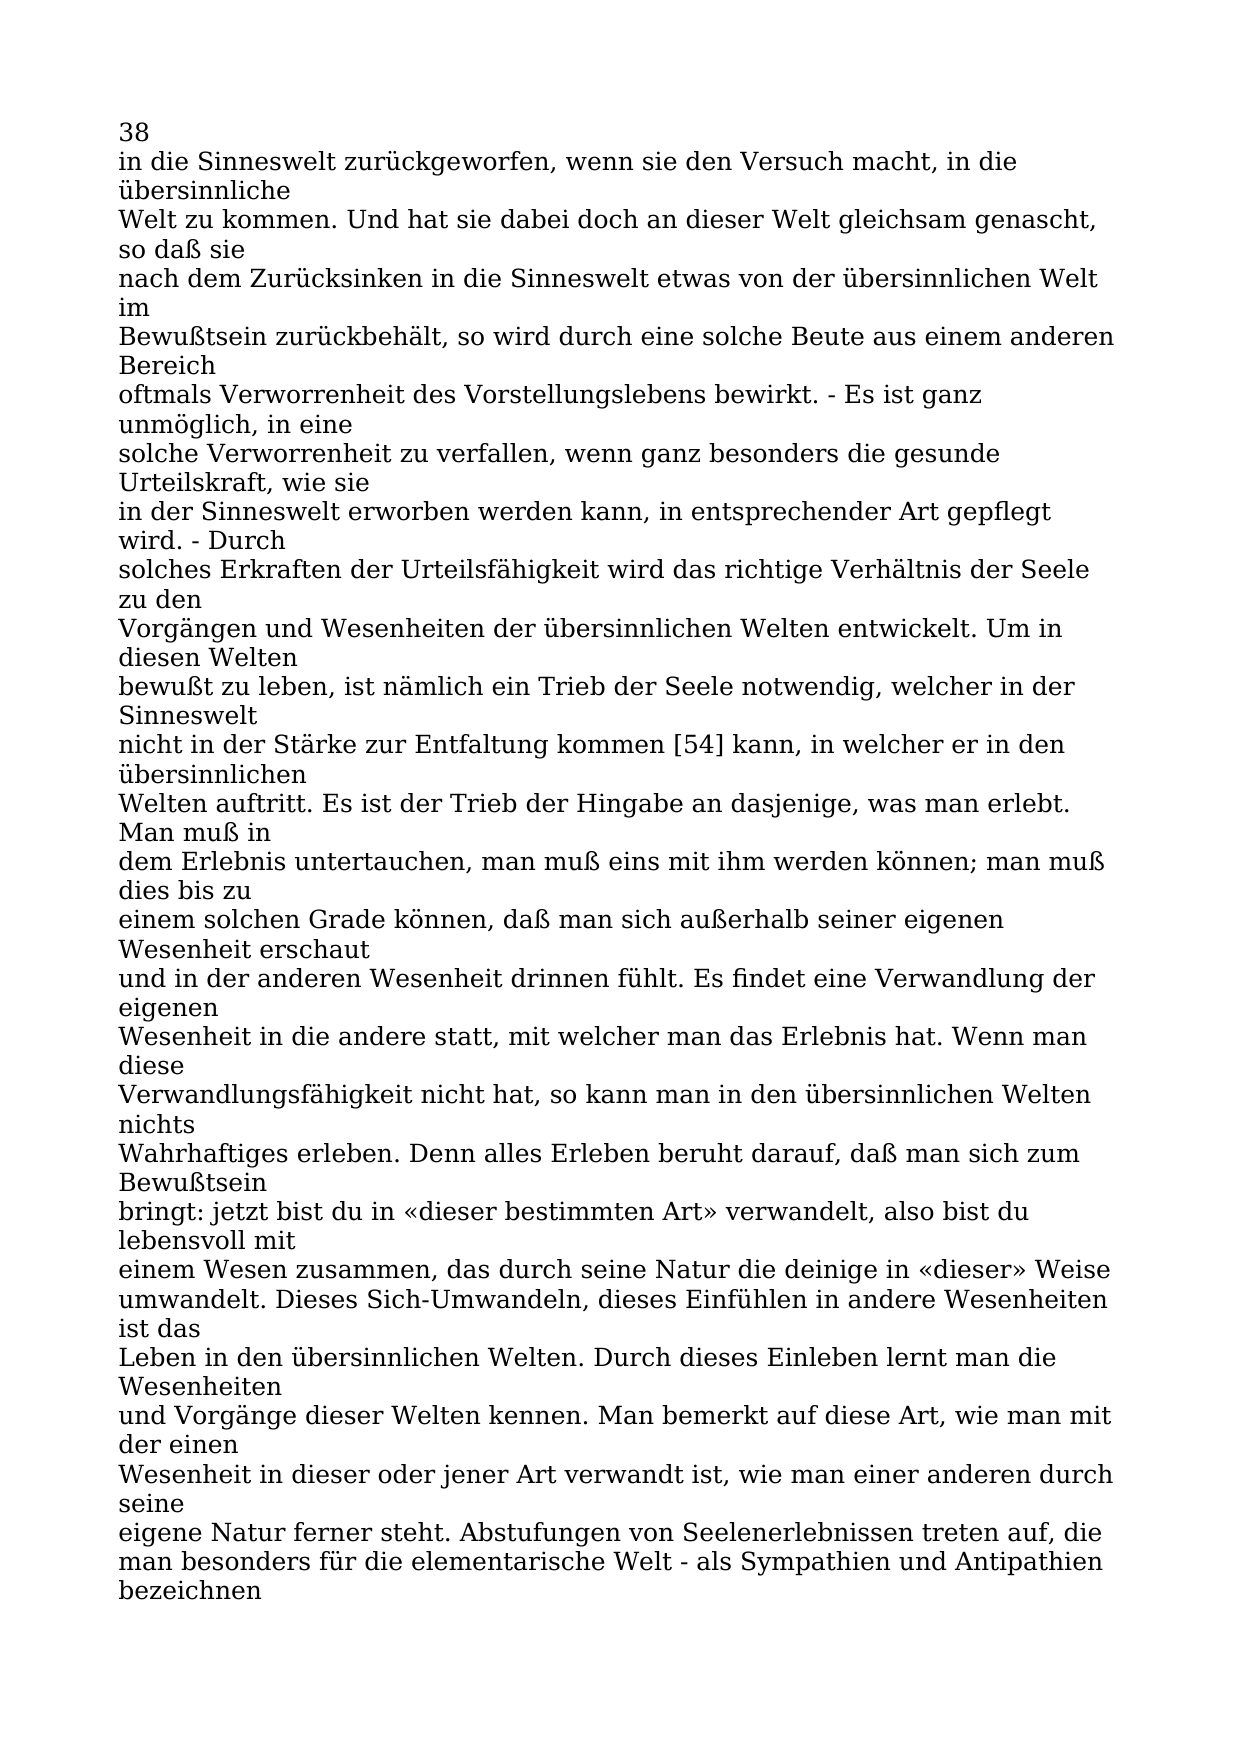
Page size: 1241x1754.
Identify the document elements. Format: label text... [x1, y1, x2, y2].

text Bewußtsein zurückbehält, so wird durch eine solche Beute aus einem anderen Bereich [118, 322, 1122, 381]
text und in der anderen Wesenheit drinnen fühlt. Es findet eine Verwandlung der eigenen [118, 964, 1122, 1022]
text und Vorgänge dieser Welten kennen. Man bemerkt auf diese Art, wie man mit der einen [118, 1401, 1122, 1460]
text Vorgängen und Wesenheiten der übersinnlichen Welten entwickelt. Um in diesen Welten [118, 614, 1122, 672]
text bewußt zu leben, ist nämlich ein Trieb der Seele notwendig, welcher in der Sinneswelt [118, 672, 1122, 731]
text Welt zu kommen. Und hat sie dabei doch an dieser Welt gleichsam genascht, so daß sie [118, 206, 1122, 264]
text einem Wesen zusammen, das durch seine Natur die deinige in «dieser» Weise [118, 1256, 1122, 1285]
text Wesenheit in die andere statt, mit welcher man das Erlebnis hat. Wenn man diese [118, 1022, 1122, 1081]
text Wesenheit in dieser oder jener Art verwandt ist, wie man einer anderen durch seine [118, 1460, 1122, 1518]
text dem Erlebnis untertauchen, man muß eins mit ihm werden können; man muß dies bis zu [118, 847, 1122, 906]
text umwandelt. Dieses Sich-Umwandeln, dieses Einfühlen in andere Wesenheiten ist das [118, 1285, 1122, 1343]
text 38 [118, 118, 1122, 147]
text solches Erkraften der Urteilsfähigkeit wird das richtige Verhältnis der Seele zu den [118, 556, 1122, 614]
text eigene Natur ferner steht. Abstufungen von Seelenerlebnissen treten auf, die man besonders für die elementarische Welt - als Sympathien und Antipathien bezeichnen [118, 1518, 1122, 1606]
text bringt: jetzt bist du in «dieser bestimmten Art» verwandelt, also bist du lebensvoll mit [118, 1197, 1122, 1256]
text einem solchen Grade können, daß man sich außerhalb seiner eigenen Wesenheit erschaut [118, 906, 1122, 964]
text in der Sinneswelt erworben werden kann, in entsprechender Art gepflegt wird. - Durch [118, 497, 1122, 556]
text Verwandlungsfähigkeit nicht hat, so kann man in den übersinnlichen Welten nichts [118, 1081, 1122, 1139]
text nach dem Zurücksinken in die Sinneswelt etwas von der übersinnlichen Welt im [118, 264, 1122, 322]
text in die Sinneswelt zurückgeworfen, wenn sie den Versuch macht, in die übersinnliche [118, 147, 1122, 206]
text Leben in den übersinnlichen Welten. Durch dieses Einleben lernt man die Wesenheiten [118, 1343, 1122, 1401]
text nicht in der Stärke zur Entfaltung kommen [54] kann, in welcher er in den übersinnlichen [118, 731, 1122, 789]
text oftmals Verworrenheit des Vorstellungslebens bewirkt. - Es ist ganz unmöglich, in eine [118, 381, 1122, 439]
text Welten auftritt. Es ist der Trieb der Hingabe an dasjenige, was man erlebt. Man muß in [118, 789, 1122, 847]
text Wahrhaftiges erleben. Denn alles Erleben beruht darauf, daß man sich zum Bewußtsein [118, 1139, 1122, 1197]
text solche Verworrenheit zu verfallen, wenn ganz besonders die gesunde Urteilskraft, wie sie [118, 439, 1122, 497]
